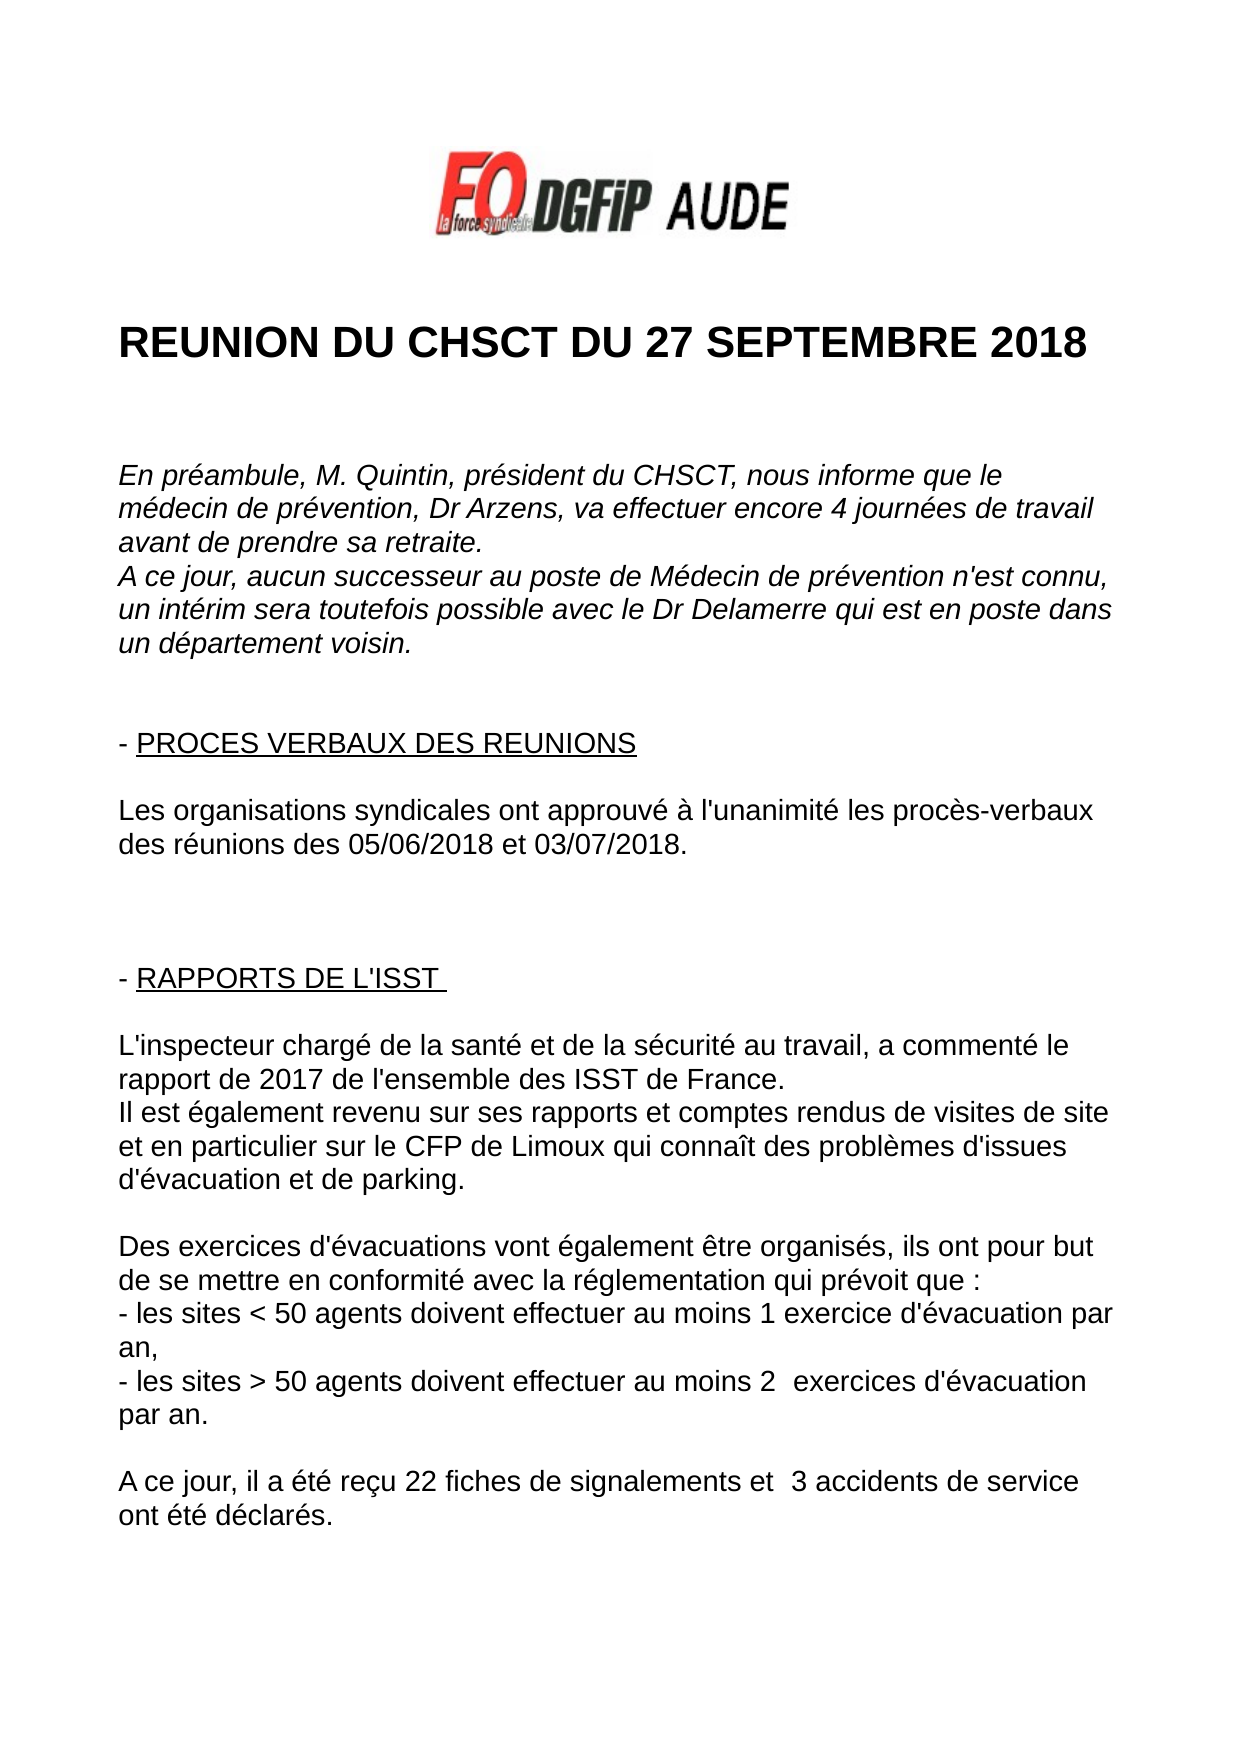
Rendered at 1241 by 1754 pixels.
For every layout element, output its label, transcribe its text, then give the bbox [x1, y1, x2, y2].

text L'inspecteur chargé de la santé et de la sécurité au travail, a commenté le rapport de 2017 de l'ensemble des ISST de France. [118, 1028, 1122, 1095]
text Des exercices d'évacuations vont également être organisés, ils ont pour but de se mettre en conformité avec la réglementation qui prévoit que : - les sites < 50 agents doivent effectuer au moins 1 exercice d'évacuation par an, - les sites > 50 agents doivent effectuer au moins 2 exercices d'évacuation par an. A ce jour, il a été reçu 22 fiches de signalements et 3 accidents de service ont été déclarés. [118, 1229, 1122, 1531]
text Il est également revenu sur ses rapports et comptes rendus de visites de site et en particulier sur le CFP de Limoux qui connaît des problèmes d'issues d'évacuation et de parking. [118, 1095, 1122, 1196]
text - PROCES VERBAUX DES REUNIONS [118, 726, 1122, 760]
text En préambule, M. Quintin, président du CHSCT, nous informe que le médecin de prévention, Dr Arzens, va effectuer encore 4 journées de travail avant de prendre sa retraite. A ce jour, aucun successeur au poste de Médecin de prévention n'est connu, un intérim sera toutefois possible avec le Dr Delamerre qui est en poste dans un département voisin. [118, 458, 1122, 659]
text REUNION DU CHSCT DU 27 SEPTEMBRE 2018 [118, 317, 1122, 396]
text - RAPPORTS DE L'ISST [118, 961, 1122, 995]
text Les organisations syndicales ont approuvé à l'unanimité les procès-verbaux des réunions des 05/06/2018 et 03/07/2018. [118, 793, 1122, 861]
